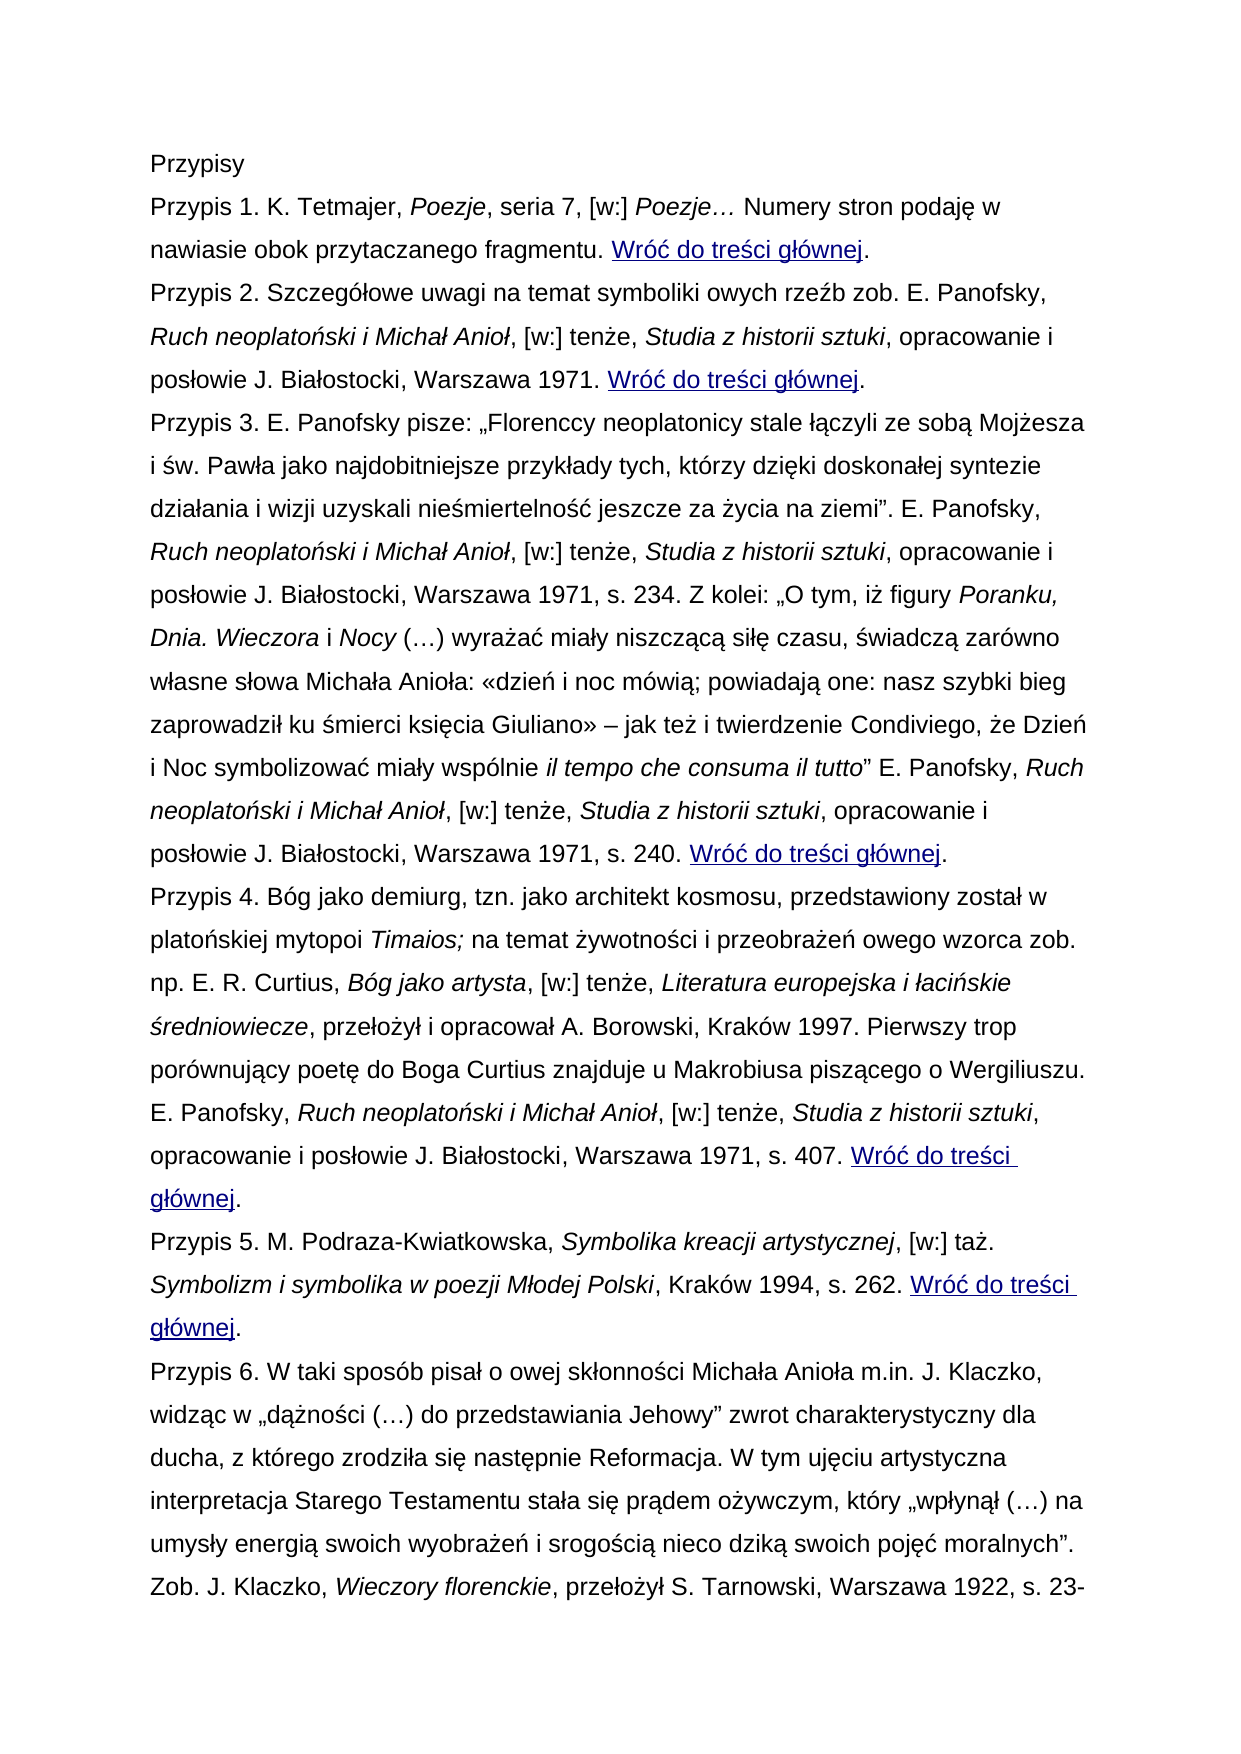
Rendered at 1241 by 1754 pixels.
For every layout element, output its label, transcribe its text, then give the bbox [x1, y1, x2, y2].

text Przypis 1. K. Tetmajer, Poezje, seria 7, [w:] Poezje… Numery stron podaję w nawiasie obok przytaczanego fragmentu. Wróć do treści głównej. [150, 192, 1091, 264]
text Przypis 3. E. Panofsky pisze: „Florenccy neoplatonicy stale łączyli ze sobą Mojżesza i św. Pawła jako najdobitniejsze przykłady tych, którzy dzięki doskonałej syntezie działania i wizji uzyskali nieśmiertelność jeszcze za życia na ziemi”. E. Panofsky, Ruch neoplatoński i Michał Anioł, [w:] tenże, Studia z historii sztuki, opracowanie i posłowie J. Białostocki, Warszawa 1971, s. 234. Z kolei: „O tym, iż figury Poranku, Dnia. Wieczora i Nocy (…) wyrażać miały niszczącą siłę czasu, świadczą zarówno własne słowa Michała Anioła: «dzień i noc mówią; powiadają one: nasz szybki bieg zaprowadził ku śmierci księcia Giuliano» – jak też i twierdzenie Condiviego, że Dzień i Noc symbolizować miały wspólnie il tempo che consuma il tutto” E. Panofsky, Ruch neoplatoński i Michał Anioł, [w:] tenże, Studia z historii sztuki, opracowanie i posłowie J. Białostocki, Warszawa 1971, s. 240. Wróć do treści głównej. [150, 408, 1091, 868]
text Przypis 4. Bóg jako demiurg, tzn. jako architekt kosmosu, przedstawiony został w platońskiej mytopoi Timaios; na temat żywotności i przeobrażeń owego wzorca zob. np. E. R. Curtius, Bóg jako artysta, [w:] tenże, Literatura europejska i łacińskie średniowiecze, przełożył i opracował A. Borowski, Kraków 1997. Pierwszy trop porównujący poetę do Boga Curtius znajduje u Makrobiusa piszącego o Wergiliuszu. E. Panofsky, Ruch neoplatoński i Michał Anioł, [w:] tenże, Studia z historii sztuki, opracowanie i posłowie J. Białostocki, Warszawa 1971, s. 407. Wróć do treści głównej. [150, 882, 1091, 1213]
subtitle Przypisy [150, 149, 1091, 178]
text Przypis 6. W taki sposób pisał o owej skłonności Michała Anioła m.in. J. Klaczko, widząc w „dążności (…) do przedstawiania Jehowy” zwrot charakterystyczny dla ducha, z którego zrodziła się następnie Reformacja. W tym ujęciu artystyczna interpretacja Starego Testamentu stała się prądem ożywczym, który „wpłynął (…) na umysły energią swoich wyobrażeń i srogością nieco dziką swoich pojęć moralnych”. Zob. J. Klaczko, Wieczory florenckie, przełożył S. Tarnowski, Warszawa 1922, s. 23- [150, 1356, 1091, 1601]
text Przypis 5. M. Podraza-Kwiatkowska, Symbolika kreacji artystycznej, [w:] taż. Symbolizm i symbolika w poezji Młodej Polski, Kraków 1994, s. 262. Wróć do treści głównej. [150, 1227, 1091, 1342]
text Przypis 2. Szczegółowe uwagi na temat symboliki owych rzeźb zob. E. Panofsky, Ruch neoplatoński i Michał Anioł, [w:] tenże, Studia z historii sztuki, opracowanie i posłowie J. Białostocki, Warszawa 1971. Wróć do treści głównej. [150, 278, 1091, 393]
